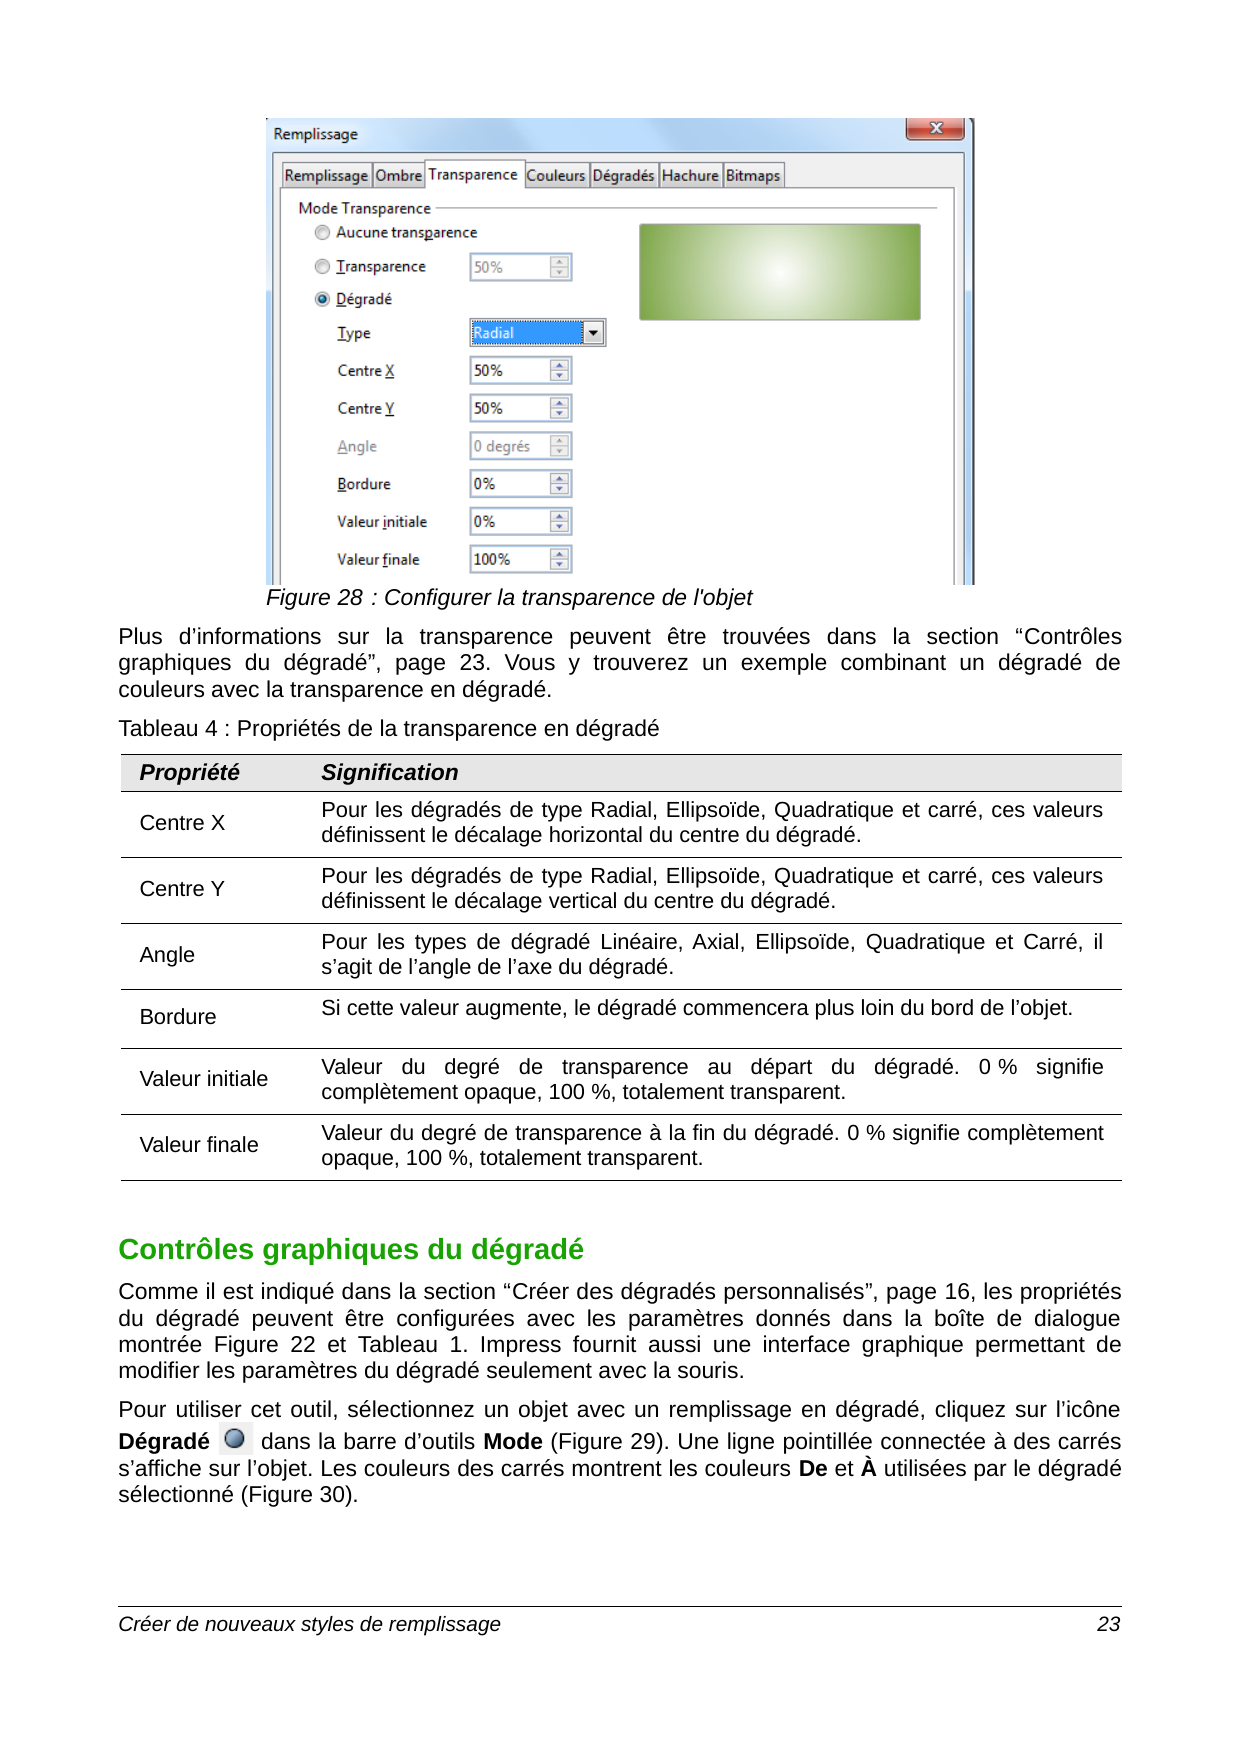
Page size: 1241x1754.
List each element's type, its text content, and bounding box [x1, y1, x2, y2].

table_cell Angle [121, 924, 303, 989]
text Pour utiliser cet outil, sélectionnez un objet avec un remplissage en dégradé, cliquez sur l’icône Dégradé dans la barre d’outils Mode (Figure 29). Une ligne pointillée connectée à des carrés s’affiche sur l’objet. Les couleurs des carrés montrent les couleurs De et À utilisées par le dégradé sélectionné (Figure 30). [118, 1396, 1122, 1508]
table_cell Valeur finale [121, 1115, 303, 1180]
subtitle Contrôles graphiques du dégradé [118, 1232, 1122, 1266]
table_cell Bordure [121, 990, 303, 1048]
table_cell Centre X [121, 792, 303, 857]
text Plus d’informations sur la transparence peuvent être trouvées dans la section “Contrôles graphiques du dégradé”, page 24. Vous y trouverez un exemple combinant un dégradé de couleurs avec la transparence en dégradé. [118, 623, 1122, 702]
table_cell Valeur du degré de transparence à la fin du dégradé. 0 % signifie complètement opaque, 100 %, totalement transparent. [303, 1115, 1122, 1180]
text Tableau 4 : Propriétés de la transparence en dégradé [118, 714, 1122, 741]
text Comme il est indiqué dans la section “Créer des dégradés personnalisés”, page 16, les propriétés du dégradé peuvent être configurées avec les paramètres donnés dans la boîte de dialogue montrée Figure 22 et Tableau 1. Impress fournit aussi une interface graphique permettant de modifier les paramètres du dégradé seulement avec la souris. [118, 1278, 1122, 1384]
table_cell Si cette valeur augmente, le dégradé commencera plus loin du bord de l’objet. [303, 990, 1122, 1048]
picture [266, 118, 975, 585]
table_cell Valeur du degré de transparence au départ du dégradé. 0 % signifie complètement opaque, 100 %, totalement transparent. [303, 1049, 1122, 1114]
table_cell Pour les dégradés de type Radial, Ellipsoïde, Quadratique et carré, ces valeurs définissent le décalage horizontal du centre du dégradé. [303, 792, 1122, 857]
text Figure 28 : Configurer la transparence de l'objet [266, 585, 974, 611]
table_cell Valeur initiale [121, 1049, 303, 1114]
table_cell Pour les dégradés de type Radial, Ellipsoïde, Quadratique et carré, ces valeurs définissent le décalage vertical du centre du dégradé. [303, 858, 1122, 923]
table_header Signification [303, 755, 1122, 791]
table_cell Pour les types de dégradé Linéaire, Axial, Ellipsoïde, Quadratique et Carré, il s’agit de l’angle de l’axe du dégradé. [303, 924, 1122, 989]
table_header Propriété [121, 755, 303, 791]
picture [218, 1422, 254, 1455]
table_cell Centre Y [121, 858, 303, 923]
